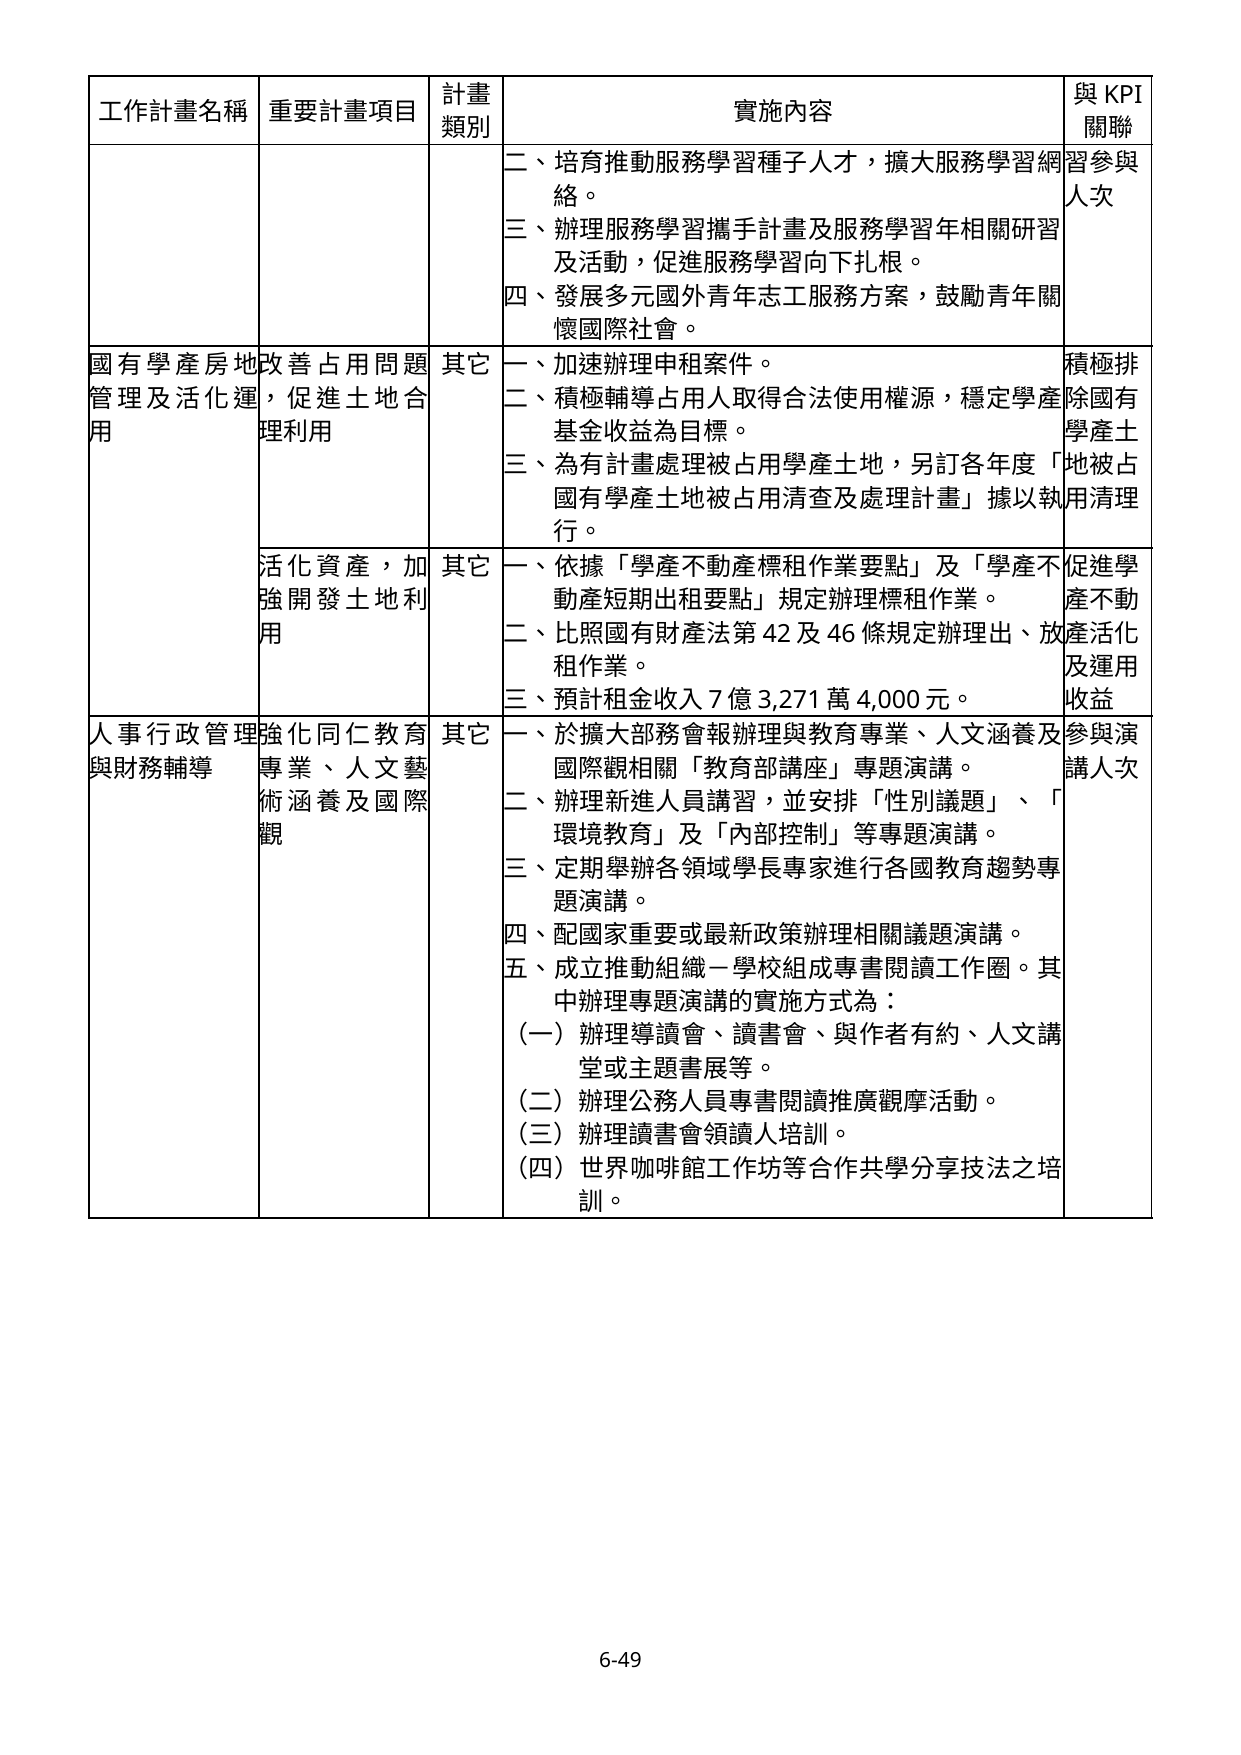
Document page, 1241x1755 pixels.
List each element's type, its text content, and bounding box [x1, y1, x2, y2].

table_cell 強化同仁教育專業、人文藝術涵養及國際觀 [260, 717, 428, 1217]
table_cell 改善占用問題，促進土地合理利用 [260, 347, 428, 547]
table_cell 促進學產不動產活化及運用收益 [1065, 549, 1151, 715]
table_cell [90, 145, 258, 345]
table_cell [430, 145, 502, 345]
table_header 計畫類別 [430, 77, 502, 143]
table_header 重要計畫項目 [260, 77, 428, 143]
table_header 實施內容 [504, 77, 1063, 143]
table_cell 一、加速辦理申租案件。 二、積極輔導占用人取得合法使用權源，穩定學產基金收益為目標。 三、為有計畫處理被占用學產土地，另訂各年度「國有學產土地被占用清查及處理計畫」據以執行。 [504, 347, 1063, 547]
table_cell 一、依據「學產不動產標租作業要點」及「學產不動產短期出租要點」規定辦理標租作業。 二、比照國有財產法第42及46條規定辦理出、放租作業。 三、預計租金收入7億3,271萬4,000元。 [504, 549, 1063, 715]
table_cell 其它 [430, 717, 502, 1217]
table_cell 其它 [430, 549, 502, 715]
table_cell [260, 145, 428, 345]
table_cell 參與演講人次 [1065, 717, 1151, 1217]
table_cell 二、培育推動服務學習種子人才，擴大服務學習網絡。 三、辦理服務學習攜手計畫及服務學習年相關研習及活動，促進服務學習向下扎根。 四、發展多元國外青年志工服務方案，鼓勵青年關懷國際社會。 [504, 145, 1063, 345]
table_cell 人事行政管理與財務輔導 [90, 717, 258, 1217]
table_cell 習參與人次 [1065, 145, 1151, 345]
table_cell 國有學產房地管理及活化運用 [90, 347, 258, 715]
table_cell 一、於擴大部務會報辦理與教育專業、人文涵養及國際觀相關「教育部講座」專題演講。 二、辦理新進人員講習，並安排「性別議題」、「環境教育」及「內部控制」等專題演講。 三、定期舉辦各領域學長專家進行各國教育趨勢專題演講。 四、配國家重要或最新政策辦理相關議題演講。 五、成立推動組織－學校組成專書閱讀工作圈。其中辦理專題演講的實施方式為： （一）辦理導讀會、讀書會、與作者有約、人文講堂或主題書展等。 （二）辦理公務人員專書閱讀推廣觀摩活動。 （三）辦理讀書會領讀人培訓。 （四）世界咖啡館工作坊等合作共學分享技法之培訓。 [504, 717, 1063, 1217]
table_cell 活化資產，加強開發土地利用 [260, 549, 428, 715]
table_header 與KPI關聯 [1065, 77, 1151, 143]
table_cell 積極排除國有學產土地被占用清理 [1065, 347, 1151, 547]
table_header 工作計畫名稱 [90, 77, 258, 143]
table_cell 其它 [430, 347, 502, 547]
